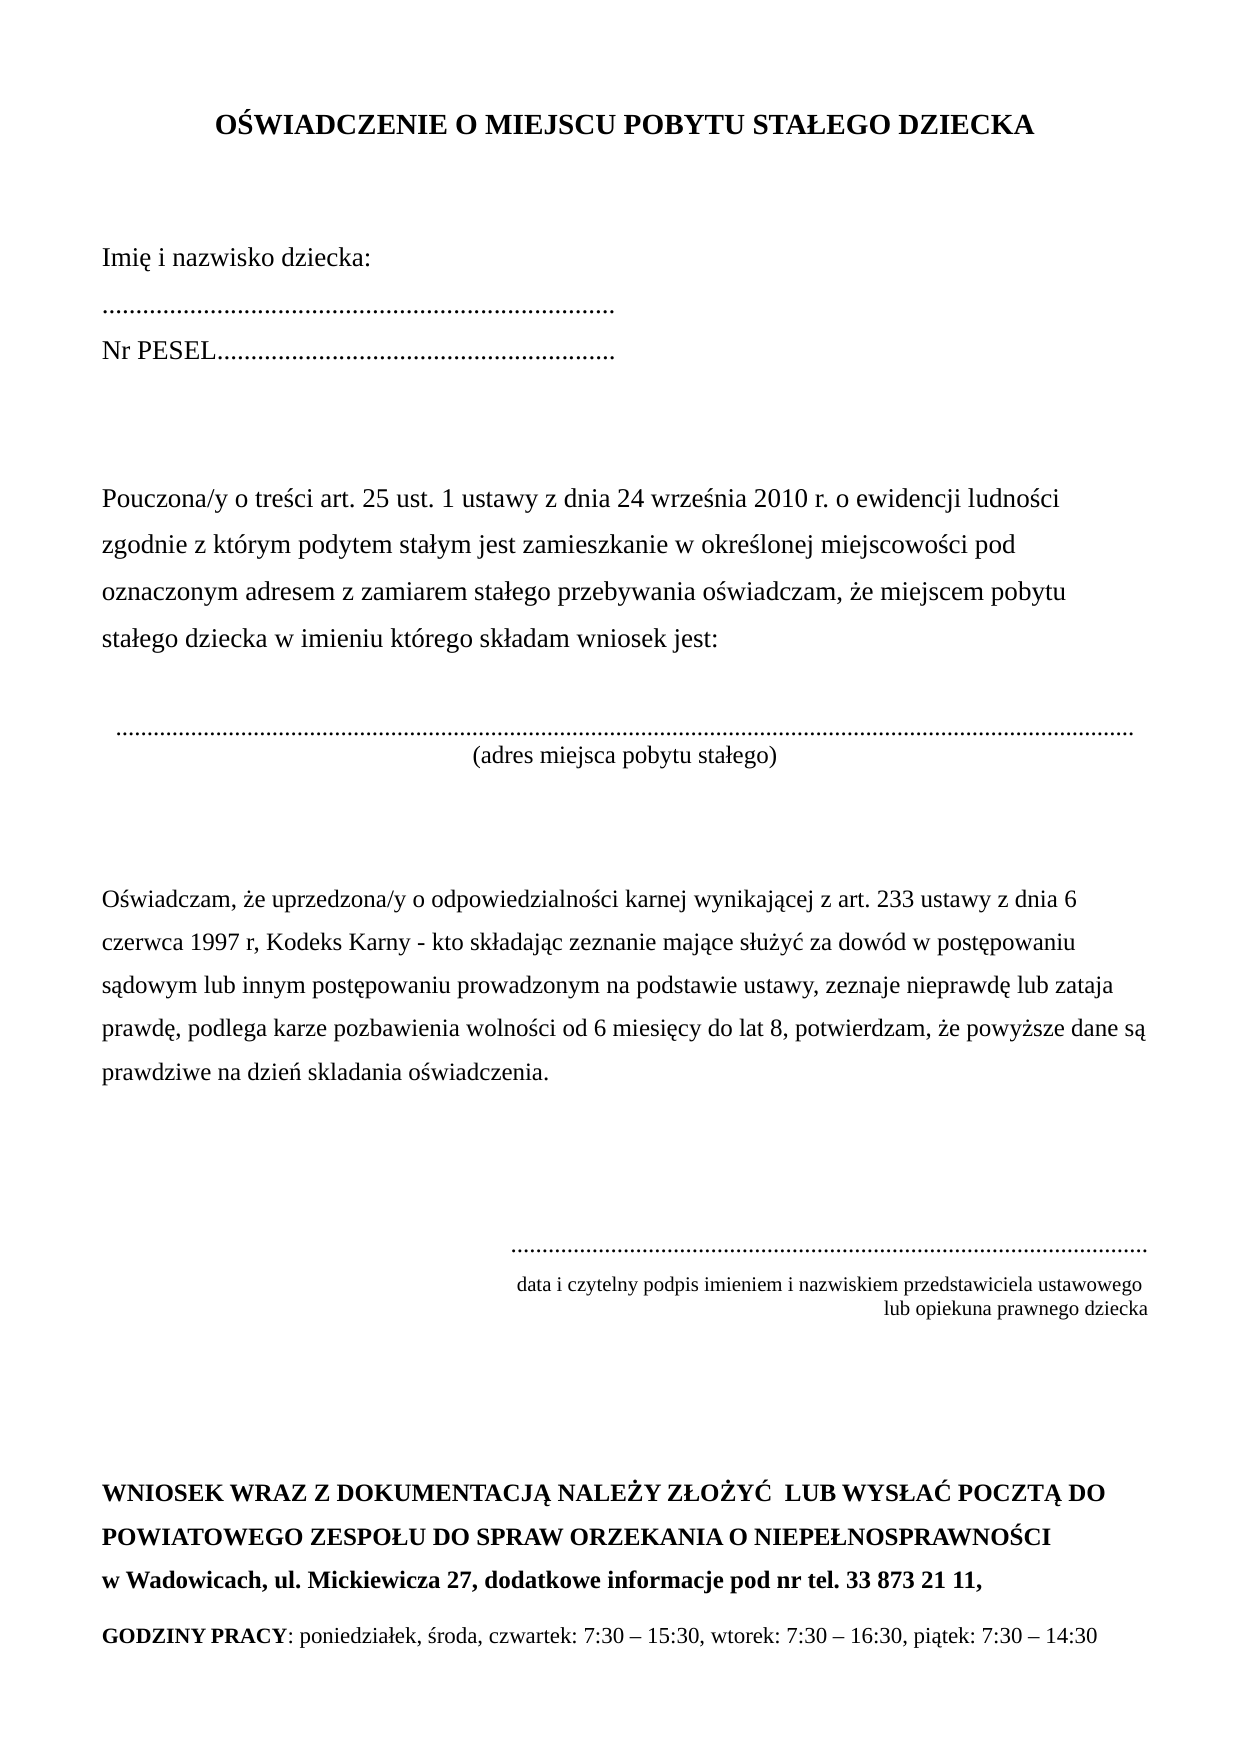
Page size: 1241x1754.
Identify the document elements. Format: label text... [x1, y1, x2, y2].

text GODZINY PRACY: poniedziałek, środa, czwartek: 7:30 – 15:30, wtorek: 7:30 – 16:30, piątek: 7:30 – 14:30 [102, 1622, 1148, 1648]
text ...................................................................................................... [102, 1229, 1148, 1258]
text OŚWIADCZENIE O MIEJSCU POBYTU STAŁEGO DZIECKA [102, 73, 1148, 141]
text Oświadczam, że uprzedzona/y o odpowiedzialności karnej wynikającej z art. 233 ustawy z dnia 6 czerwca 1997 r, Kodeks Karny - kto składając zeznanie mające służyć za dowód w postępowaniu sądowym lub innym postępowaniu prowadzonym na podstawie ustawy, zeznaje nieprawdę lub zataja prawdę, podlega karze pozbawienia wolności od 6 miesięcy do lat 8, potwierdzam, że powyższe dane są prawdziwe na dzień skladania oświadczenia. [102, 884, 1148, 1085]
text data i czytelny podpis imieniem i nazwiskiem przedstawiciela ustawowego [102, 1272, 1148, 1296]
text lub opiekuna prawnego dziecka [102, 1296, 1148, 1320]
text Nr PESEL........................................................... [102, 334, 1148, 366]
text WNIOSEK WRAZ Z DOKUMENTACJĄ NALEŻY ZŁOŻYĆ LUB WYSŁAĆ POCZTĄ DO POWIATOWEGO ZESPOŁU DO SPRAW ORZEKANIA O NIEPEŁNOSPRAWNOŚCI [102, 1478, 1148, 1550]
text w Wadowicach, ul. Mickiewicza 27, dodatkowe informacje pod nr tel. 33 873 21 11, [102, 1565, 1148, 1593]
text ............................................................................ [102, 288, 1148, 319]
text (adres miejsca pobytu stałego) [102, 740, 1148, 769]
text ................................................................................................................................................................... [102, 712, 1148, 740]
text Pouczona/y o treści art. 25 ust. 1 ustawy z dnia 24 września 2010 r. o ewidencji ludności zgodnie z którym podytem stałym jest zamieszkanie w określonej miejscowości pod oznaczonym adresem z zamiarem stałego przebywania oświadczam, że miejscem pobytu stałego dziecka w imieniu którego składam wniosek jest: [102, 482, 1148, 653]
text Imię i nazwisko dziecka: [102, 241, 1148, 272]
